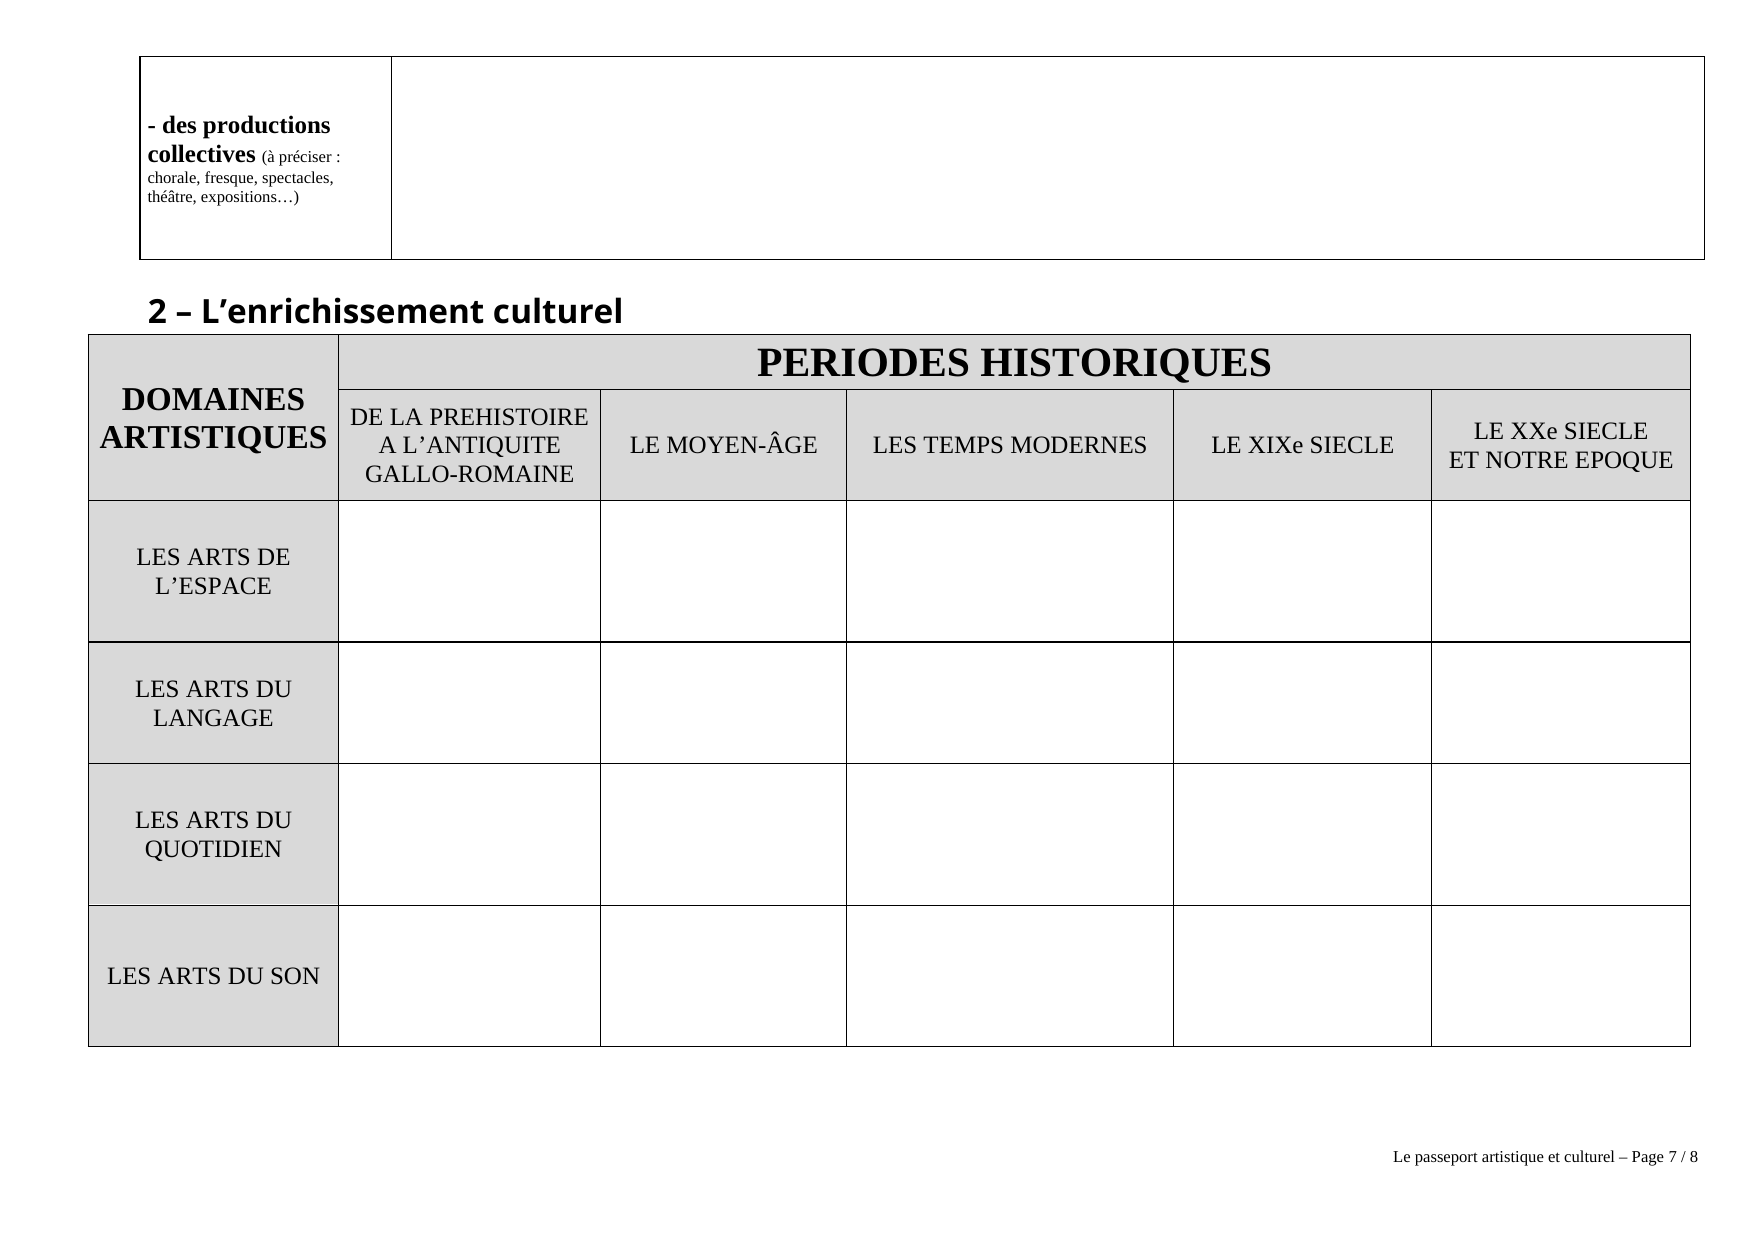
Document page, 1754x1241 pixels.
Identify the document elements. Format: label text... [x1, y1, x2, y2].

table_cell [1174, 643, 1431, 763]
table_header PERIODES HISTORIQUES [339, 335, 1690, 389]
table_cell LES ARTS DU QUOTIDIEN [89, 764, 338, 904]
table_cell LES ARTS DU LANGAGE [89, 643, 338, 763]
table_cell DE LA PREHISTOIRE A L’ANTIQUITE GALLO-ROMAINE [339, 390, 600, 500]
table_cell [601, 501, 846, 641]
table_cell [339, 764, 600, 904]
text 2 – L’enrichissement culturel [148, 288, 1698, 334]
table_cell [1174, 501, 1431, 641]
table_cell - des productions collectives (à préciser : chorale, fresque, spectacles, théâtre, expositions…) [141, 57, 391, 258]
table_cell [1432, 906, 1690, 1046]
table_cell [1432, 764, 1690, 904]
table_cell [339, 501, 600, 641]
table_cell [601, 906, 846, 1046]
table_cell [847, 501, 1173, 641]
table_cell [847, 643, 1173, 763]
table_cell [847, 764, 1173, 904]
table_cell LES ARTS DU SON [89, 906, 338, 1046]
table_cell [339, 643, 600, 763]
table_header DOMAINES ARTISTIQUES [89, 335, 338, 500]
table_cell LES ARTS DE L’ESPACE [89, 501, 338, 641]
table_cell [1174, 764, 1431, 904]
table_cell LES TEMPS MODERNES [847, 390, 1173, 500]
table_cell [847, 906, 1173, 1046]
table_cell LE MOYEN-ÂGE [601, 390, 846, 500]
table_cell [1174, 906, 1431, 1046]
table_cell LE XIXe SIECLE [1174, 390, 1431, 500]
table_cell [339, 906, 600, 1046]
table_cell [1432, 643, 1690, 763]
table_cell [601, 764, 846, 904]
table_cell [392, 57, 1704, 258]
table_cell LE XXe SIECLE ET NOTRE EPOQUE [1432, 390, 1690, 500]
table_cell [601, 643, 846, 763]
table_cell [1432, 501, 1690, 641]
